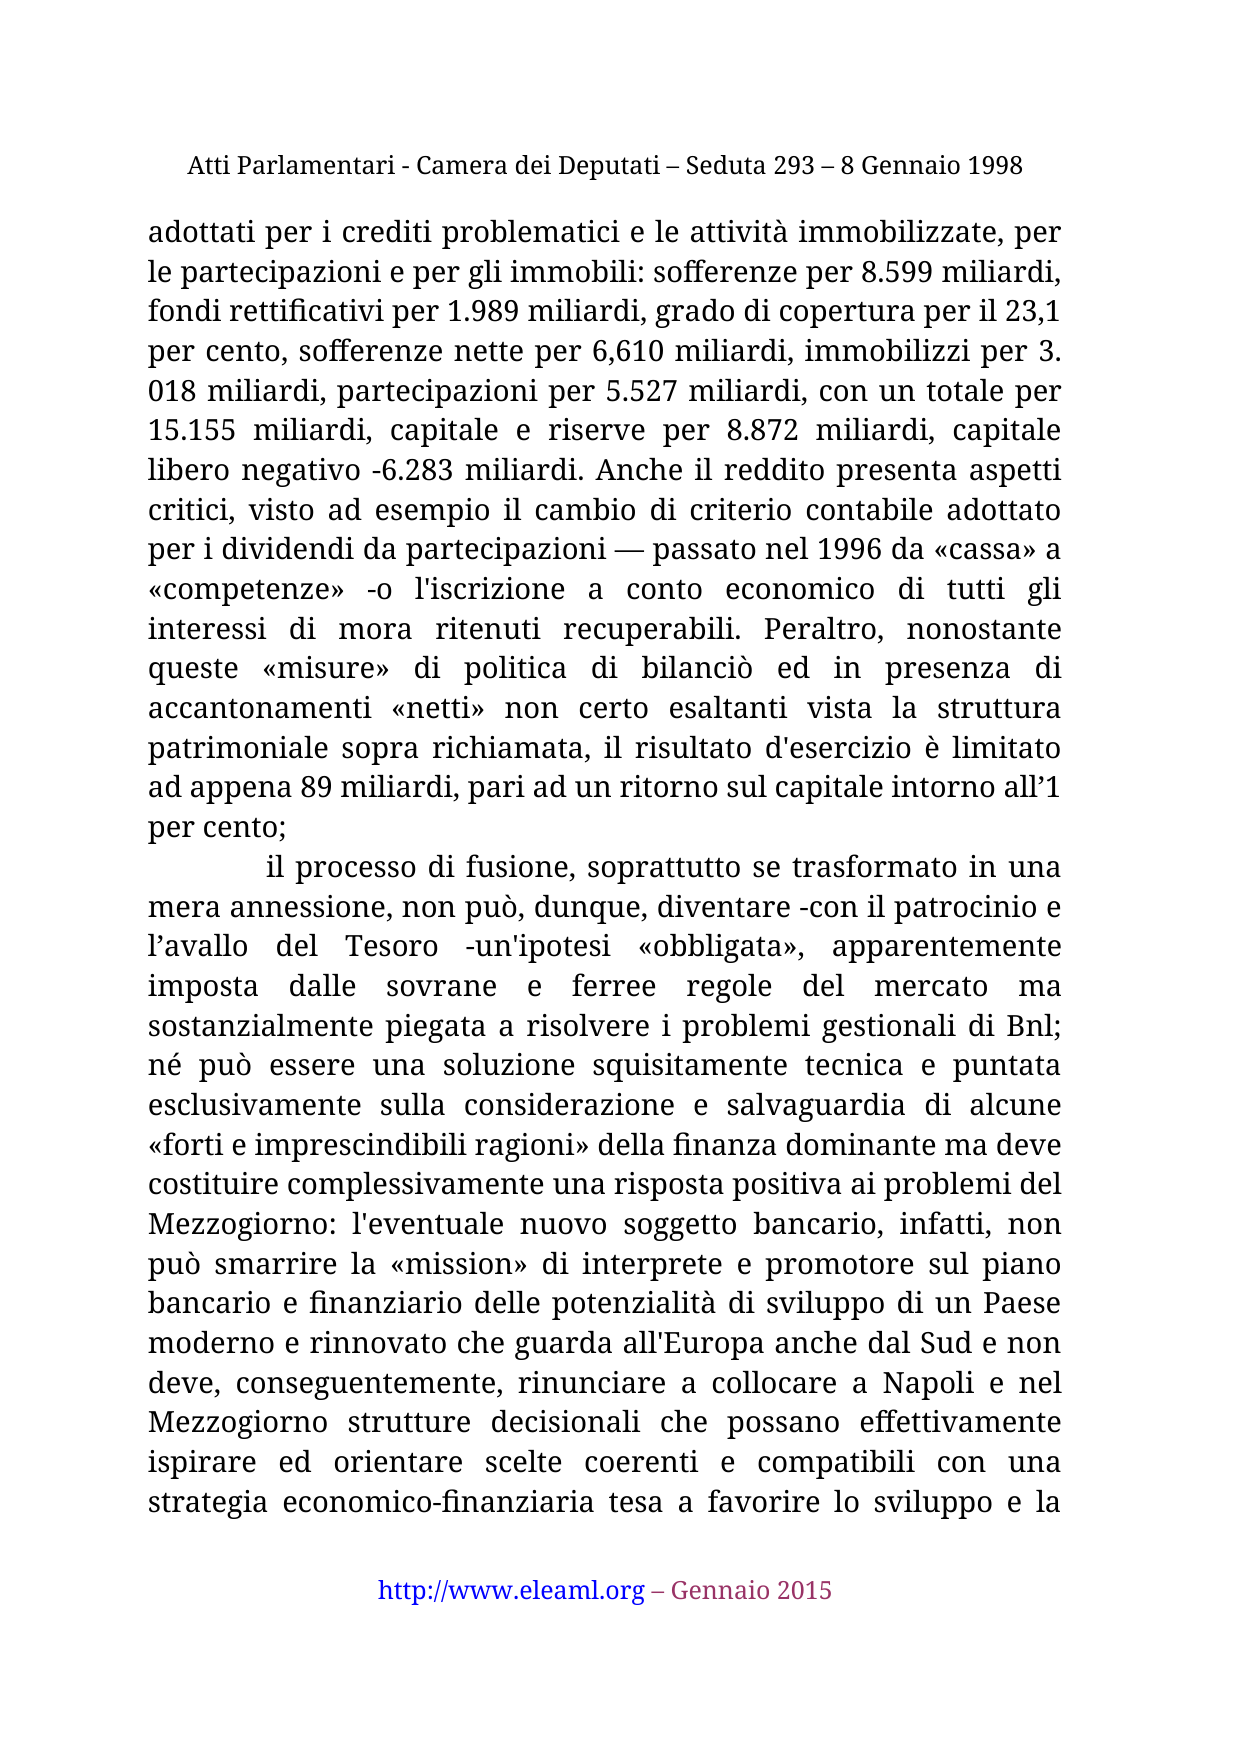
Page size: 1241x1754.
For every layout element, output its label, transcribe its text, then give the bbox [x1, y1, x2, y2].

text il processo di fusione, soprattutto se trasformato in una mera annessione, non può, dunque, diventare -con il patrocinio e l’avallo del Tesoro -un'ipotesi «obbligata», apparentemente imposta dalle sovrane e ferree regole del mercato ma sostanzialmente piegata a risolvere i problemi gestionali di Bnl; né può essere una soluzione squisitamente tecnica e puntata esclusivamente sulla considerazione e salvaguardia di alcune «forti e imprescindibili ragioni» della finanza dominante ma deve costituire complessivamente una risposta positiva ai problemi del Mezzogiorno: l'eventuale nuovo soggetto bancario, infatti, non può smarrire la «mission» di interprete e promotore sul piano bancario e finanziario delle potenzialità di sviluppo di un Paese moderno e rinnovato che guarda all'Europa anche dal Sud e non deve, conseguentemente, rinunciare a collocare a Napoli e nel Mezzogiorno strutture decisionali che possano effettivamente ispirare ed orientare scelte coerenti e compatibili con una strategia economico-finanziaria tesa a favorire lo sviluppo e la [148, 846, 1063, 1521]
text adottati per i crediti problematici e le attività immobilizzate, per le partecipazioni e per gli immobili: sofferenze per 8.599 miliardi, fondi rettificativi per 1.989 miliardi, grado di copertura per il 23,1 per cento, sofferenze nette per 6,610 miliardi, immobilizzi per 3. 018 miliardi, partecipazioni per 5.527 miliardi, con un totale per 15.155 miliardi, capitale e riserve per 8.872 miliardi, capitale libero negativo -6.283 miliardi. Anche il reddito presenta aspetti critici, visto ad esempio il cambio di criterio contabile adottato per i dividendi da partecipazioni — passato nel 1996 da «cassa» a «competenze» -o l'iscrizione a conto economico di tutti gli interessi di mora ritenuti recuperabili. Peraltro, nonostante queste «misure» di politica di bilanciò ed in presenza di accantonamenti «netti» non certo esaltanti vista la struttura patrimoniale sopra richiamata, il risultato d'esercizio è limitato ad appena 89 miliardi, pari ad un ritorno sul capitale intorno all’1 per cento; [148, 211, 1063, 846]
